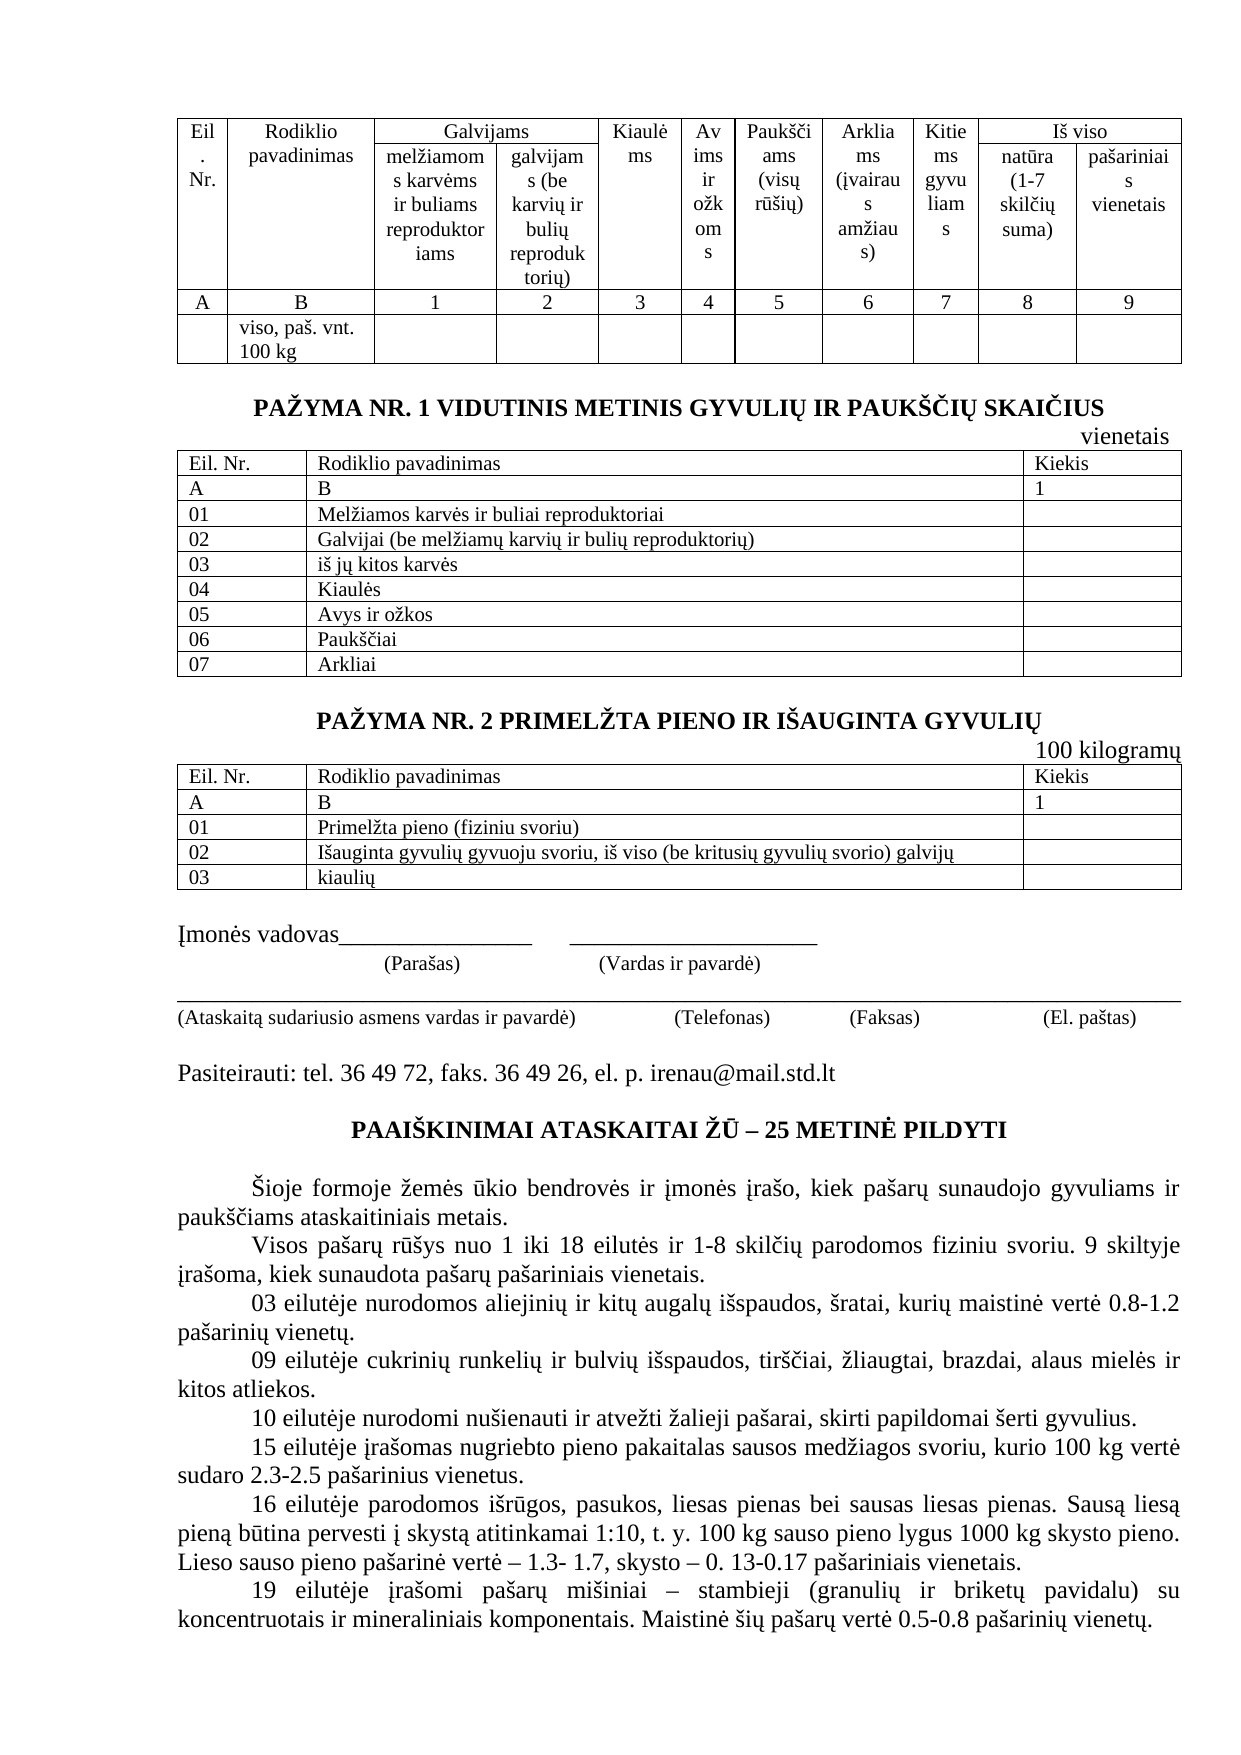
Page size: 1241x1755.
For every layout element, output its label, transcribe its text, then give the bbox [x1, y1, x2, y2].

table_header Rodiklio pavadinimas [307, 451, 1023, 475]
table_cell viso, paš. vnt. 100 kg [228, 315, 374, 363]
text Šioje formoje žemės ūkio bendrovės ir įmonės įrašo, kiek pašarų sunaudojo gyvuliams ir paukščiams ataskaitiniais metais. [177, 1173, 1181, 1230]
table_cell [1024, 577, 1181, 601]
table_cell melžiamoms karvėms ir buliams reproduktoriams [375, 144, 496, 289]
table_cell B [307, 790, 1023, 814]
table_cell Kiaulės [307, 577, 1023, 601]
table_cell Paukščiai [307, 627, 1023, 651]
table_cell 01 [178, 815, 306, 839]
table_cell [1024, 501, 1181, 526]
text 09 eilutėje cukrinių runkelių ir bulvių išspaudos, tirščiai, žliaugtai, brazdai, alaus mielės ir kitos atliekos. [177, 1345, 1181, 1403]
table_cell 02 [178, 527, 306, 551]
table_cell [736, 315, 822, 363]
table_cell [1024, 527, 1181, 551]
text PAAIŠKINIMAI ATASKAITAI ŽŪ – 25 METINĖ PILDYTI [177, 1115, 1181, 1144]
table_cell Avys ir ožkos [307, 602, 1023, 626]
table_cell 4 [682, 290, 734, 314]
table_cell [1024, 552, 1181, 576]
table_header Eil. Nr. [178, 765, 306, 788]
table_cell B [307, 476, 1023, 500]
table_cell [979, 315, 1076, 363]
table_header Eil. Nr. [178, 119, 227, 289]
table_cell [497, 315, 598, 363]
table_header Kitiems gyvuliams [914, 119, 978, 289]
table_cell 02 [178, 840, 306, 864]
text 15 eilutėje įrašomas nugriebto pieno pakaitalas sausos medžiagos svoriu, kurio 100 kg vertė sudaro 2.3-2.5 pašarinius vienetus. [177, 1432, 1181, 1489]
table_cell [375, 315, 496, 363]
table_cell Išauginta gyvulių gyvuoju svoriu, iš viso (be kritusių gyvulių svorio) galvijų [307, 840, 1023, 864]
table_cell Melžiamos karvės ir buliai reproduktoriai [307, 501, 1023, 526]
table_cell 9 [1077, 290, 1181, 314]
text Visos pašarų rūšys nuo 1 iki 18 eilutės ir 1-8 skilčių parodomos fiziniu svoriu. 9 skiltyje įrašoma, kiek sunaudota pašarų pašariniais vienetais. [177, 1230, 1181, 1288]
table_cell [599, 315, 681, 363]
text PAŽYMA NR. 1 VIDUTINIS METINIS GYVULIŲ IR PAUKŠČIŲ SKAIČIUS [177, 393, 1181, 421]
table_cell 04 [178, 577, 306, 601]
text 16 eilutėje parodomos išrūgos, pasukos, liesas pienas bei sausas liesas pienas. Sausą liesą pieną būtina pervesti į skystą atitinkamai 1:10, t. y. 100 kg sauso pieno lygus 1000 kg skysto pieno. Lieso sauso pieno pašarinė vertė – 1.3- 1.7, skysto – 0. 13-0.17 pašariniais vienetais. [177, 1489, 1181, 1575]
table_cell [1024, 815, 1181, 839]
table_cell 7 [914, 290, 978, 314]
table_header Iš viso [979, 119, 1181, 143]
text PAŽYMA NR. 2 PRIMELŽTA PIENO IR IŠAUGINTA GYVULIŲ [177, 706, 1181, 735]
table_cell Primelžta pieno (fiziniu svoriu) [307, 815, 1023, 839]
table_cell [1024, 840, 1181, 864]
table_cell 8 [979, 290, 1076, 314]
table_cell 2 [497, 290, 598, 314]
table_cell [914, 315, 978, 363]
table_cell 03 [178, 865, 306, 889]
table_header Rodiklio pavadinimas [307, 765, 1023, 788]
table_cell Galvijai (be melžiamų karvių ir bulių reproduktorių) [307, 527, 1023, 551]
table_cell [1024, 652, 1181, 676]
table_cell [1024, 627, 1181, 651]
text 100 kilogramų [177, 735, 1181, 763]
table_cell [1024, 865, 1181, 889]
table_cell 5 [736, 290, 822, 314]
table_cell Arkliai [307, 652, 1023, 676]
text vienetais [177, 421, 1181, 450]
table_cell 05 [178, 602, 306, 626]
table_cell 6 [823, 290, 913, 314]
table_cell 06 [178, 627, 306, 651]
text 10 eilutėje nurodomi nušienauti ir atvežti žalieji pašarai, skirti papildomai šerti gyvulius. [177, 1403, 1181, 1432]
table_header Paukščiams (visų rūšių) [736, 119, 822, 289]
table_header Kiekis [1024, 765, 1181, 788]
table_cell 1 [1024, 790, 1181, 814]
table_cell 07 [178, 652, 306, 676]
table_cell [1024, 602, 1181, 626]
table_header Arkliams (įvairaus amžiaus) [823, 119, 913, 289]
text (Parašas) (Vardas ir pavardė) [177, 947, 1181, 976]
table_cell A [178, 790, 306, 814]
table_cell galvijams (be karvių ir bulių reproduktorių) [497, 144, 598, 289]
table_cell B [228, 290, 374, 314]
table_cell [1077, 315, 1181, 363]
table_cell natūra (1-7 skilčių suma) [979, 144, 1076, 289]
table_cell pašariniais vienetais [1077, 144, 1181, 289]
text (Ataskaitą sudariusio asmens vardas ir pavardė) (Telefonas) (Faksas) (El. paštas) [177, 1005, 1181, 1029]
text Pasiteirauti: tel. 36 49 72, faks. 36 49 26, el. p. irenau@mail.std.lt [177, 1058, 1181, 1087]
table_header Avims ir ožkoms [682, 119, 734, 289]
table_cell kiaulių [307, 865, 1023, 889]
table_cell 1 [1024, 476, 1181, 500]
text 03 eilutėje nurodomos aliejinių ir kitų augalų išspaudos, šratai, kurių maistinė vertė 0.8-1.2 pašarinių vienetų. [177, 1288, 1181, 1345]
text 19 eilutėje įrašomi pašarų mišiniai – stambieji (granulių ir briketų pavidalu) su koncentruotais ir mineraliniais komponentais. Maistinė šių pašarų vertė 0.5-0.8 pašarinių vienetų. [177, 1575, 1181, 1633]
table_cell iš jų kitos karvės [307, 552, 1023, 576]
table_cell A [178, 476, 306, 500]
table_header Kiekis [1024, 451, 1181, 475]
table_header Kiaulėms [599, 119, 681, 289]
text Įmonės vadovas [177, 919, 1181, 947]
table_cell 01 [178, 501, 306, 526]
table_cell 1 [375, 290, 496, 314]
table_header Rodiklio pavadinimas [228, 119, 374, 289]
table_header Galvijams [375, 119, 598, 143]
table_header Eil. Nr. [178, 451, 306, 475]
table_cell [682, 315, 734, 363]
table_cell [823, 315, 913, 363]
table_cell A [178, 290, 227, 314]
table_cell 03 [178, 552, 306, 576]
table_cell 3 [599, 290, 681, 314]
table_cell [178, 315, 227, 363]
